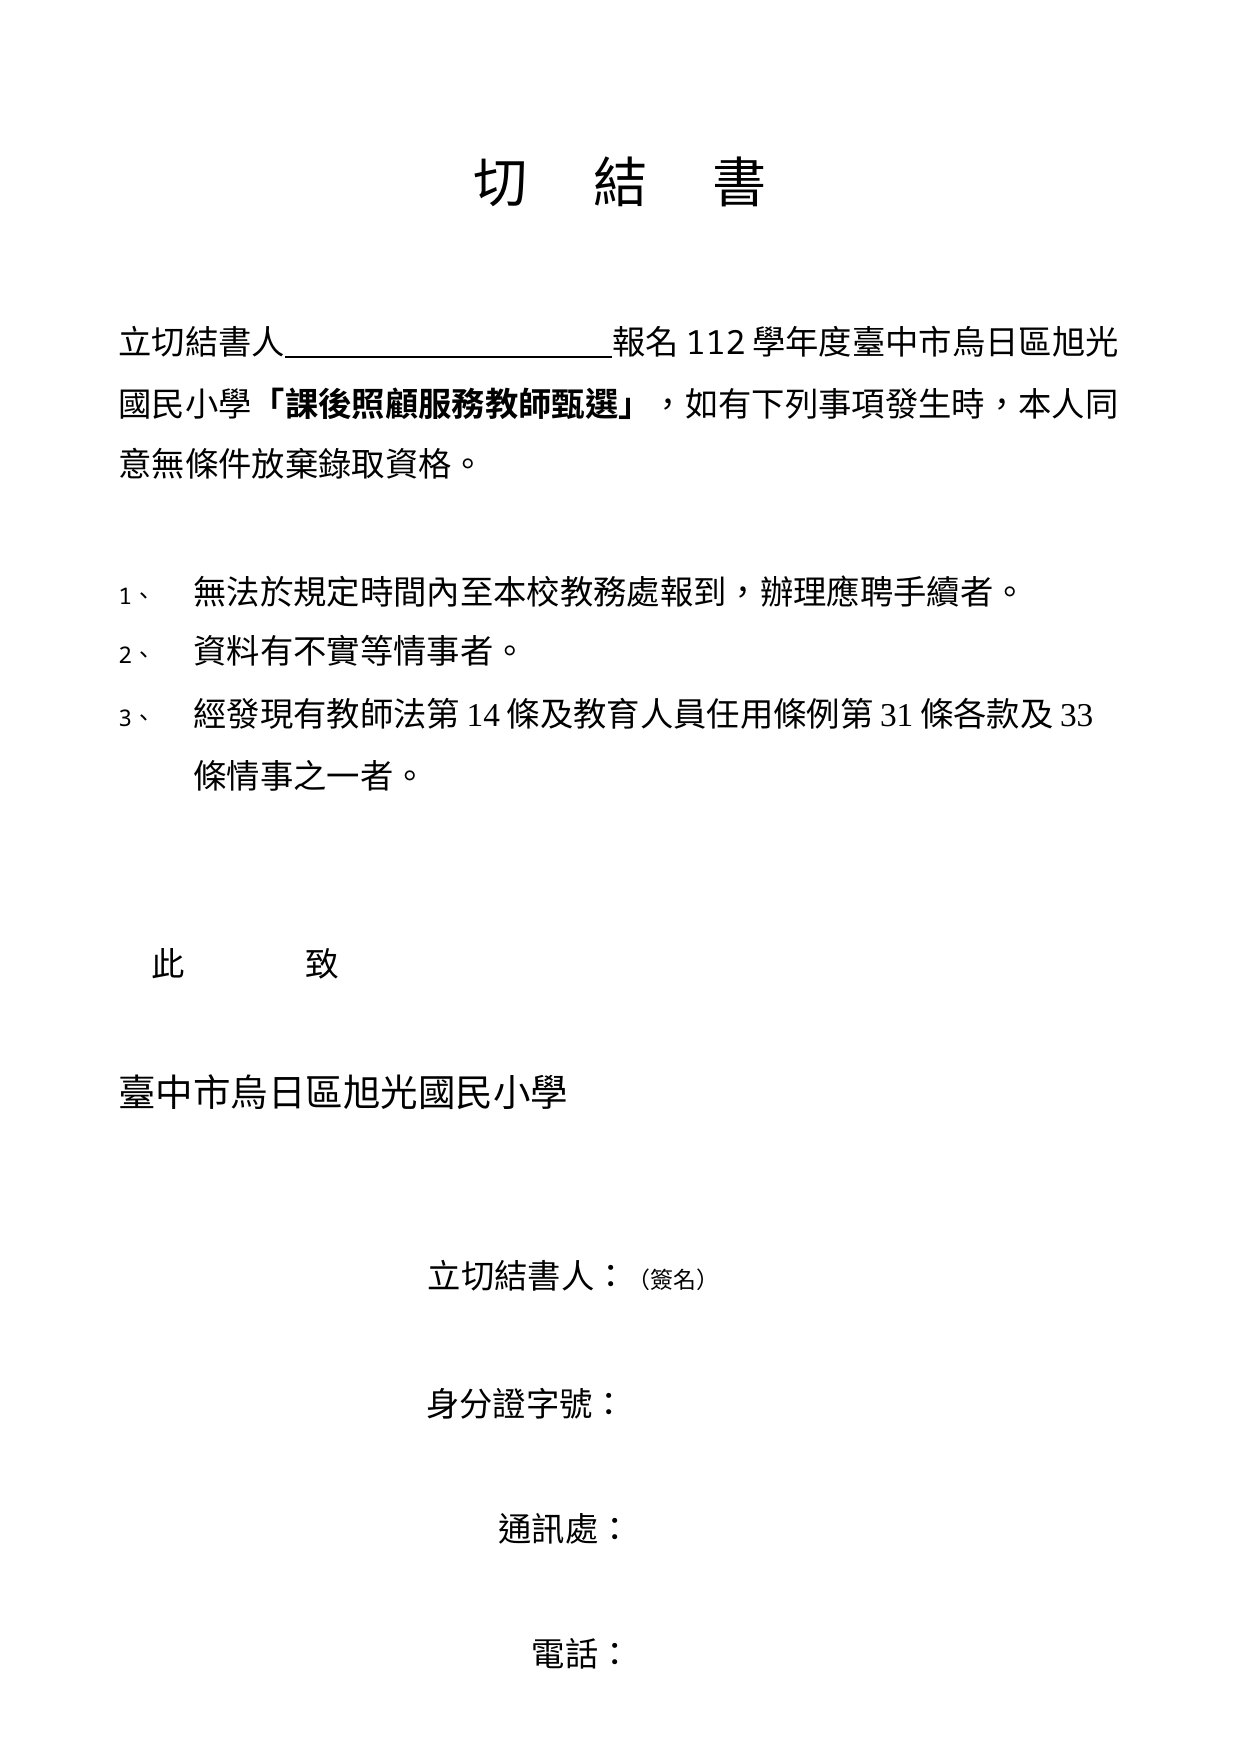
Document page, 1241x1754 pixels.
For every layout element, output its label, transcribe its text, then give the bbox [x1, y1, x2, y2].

text 立切結書人：（簽名） [118, 1236, 1122, 1298]
list 資料有不實等情事者。 [118, 611, 1122, 673]
list 無法於規定時間內至本校教務處報到，辦理應聘手續者。 [118, 548, 1122, 611]
text 立切結書人 報名112學年度臺中市烏日區旭光國民小學「課後照顧服務教師甄選」，如有下列事項發生時，本人同意無條件放棄錄取資格。 [118, 298, 1122, 486]
text 電話： [118, 1611, 1122, 1673]
list 經發現有教師法第14條及教育人員任用條例第31條各款及33條情事之一者。 [118, 673, 1122, 798]
text 身分證字號： [118, 1361, 1122, 1423]
text 切 結 書 [118, 111, 1122, 236]
text 通訊處： [118, 1486, 1122, 1548]
text 臺中市烏日區旭光國民小學 [118, 1048, 1122, 1111]
text 此 致 [118, 923, 1122, 986]
